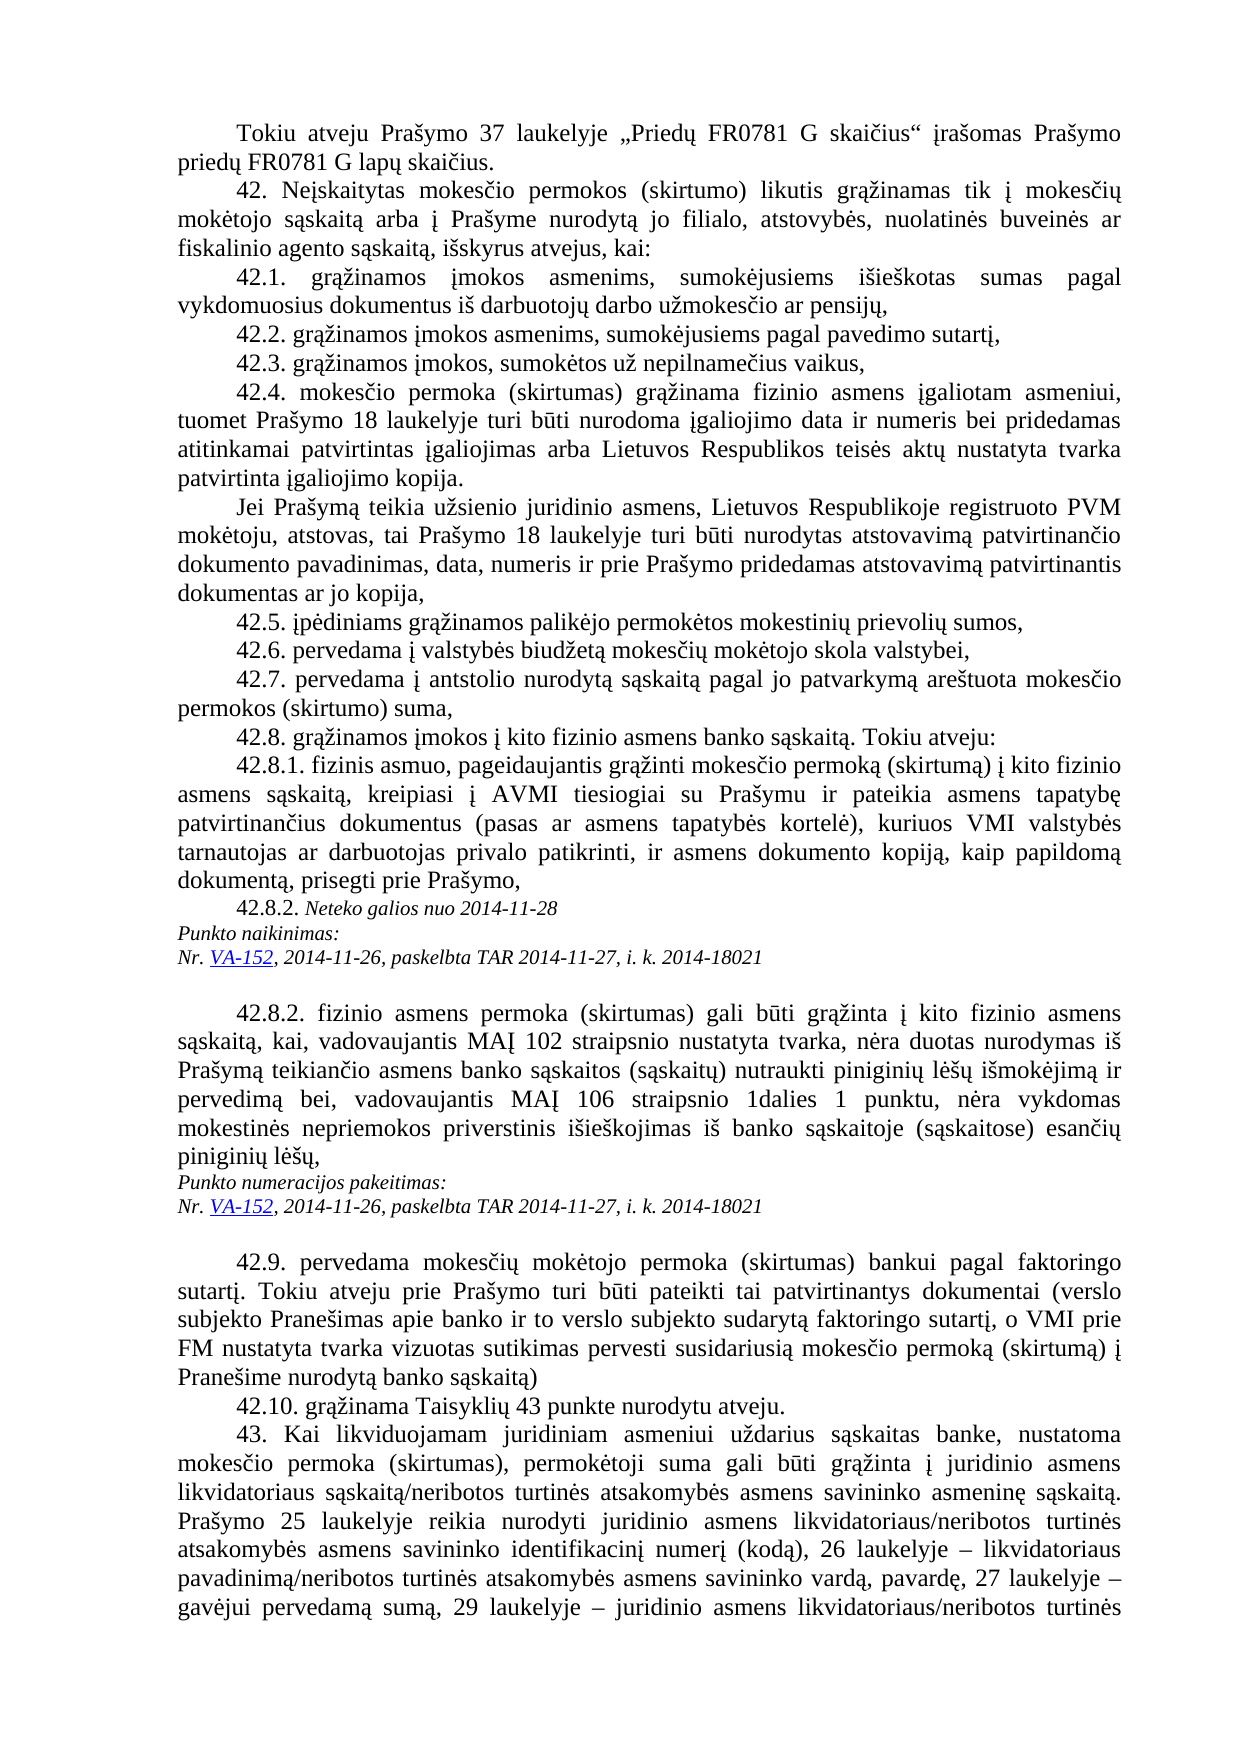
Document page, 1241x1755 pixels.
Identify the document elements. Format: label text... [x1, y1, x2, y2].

text Nr. VA-152, 2014-11-26, paskelbta TAR 2014-11-27, i. k. 2014-18021 [177, 945, 1122, 969]
text 42.8.2. fizinio asmens permoka (skirtumas) gali būti grąžinta į kito fizinio asmens sąskaitą, kai, vadovaujantis MAĮ 102 straipsnio nustatyta tvarka, nėra duotas nurodymas iš Prašymą teikiančio asmens banko sąskaitos (sąskaitų) nutraukti piniginių lėšų išmokėjimą ir pervedimą bei, vadovaujantis MAĮ 106 straipsnio 1dalies 1 punktu, nėra vykdomas mokestinės nepriemokos priverstinis išieškojimas iš banko sąskaitoje (sąskaitose) esančių piniginių lėšų, [177, 998, 1122, 1170]
text 42.2. grąžinamos įmokos asmenims, sumokėjusiems pagal pavedimo sutartį, [177, 319, 1122, 348]
text 42.6. pervedama į valstybės biudžetą mokesčių mokėtojo skola valstybei, [177, 636, 1122, 664]
text 42.4. mokesčio permoka (skirtumas) grąžinama fizinio asmens įgaliotam asmeniui, tuomet Prašymo 18 laukelyje turi būti nurodoma įgaliojimo data ir numeris bei pridedamas atitinkamai patvirtintas įgaliojimas arba Lietuvos Respublikos teisės aktų nustatyta tvarka patvirtinta įgaliojimo kopija. [177, 377, 1122, 492]
text 42.7. pervedama į antstolio nurodytą sąskaitą pagal jo patvarkymą areštuota mokesčio permokos (skirtumo) suma, [177, 664, 1122, 722]
text Punkto numeracijos pakeitimas: [177, 1170, 1122, 1194]
text 42.1. grąžinamos įmokos asmenims, sumokėjusiems išieškotas sumas pagal vykdomuosius dokumentus iš darbuotojų darbo užmokesčio ar pensijų, [177, 262, 1122, 319]
text 42.8.1. fizinis asmuo, pageidaujantis grąžinti mokesčio permoką (skirtumą) į kito fizinio asmens sąskaitą, kreipiasi į AVMI tiesiogiai su Prašymu ir pateikia asmens tapatybę patvirtinančius dokumentus (pasas ar asmens tapatybės kortelė), kuriuos VMI valstybės tarnautojas ar darbuotojas privalo patikrinti, ir asmens dokumento kopiją, kaip papildomą dokumentą, prisegti prie Prašymo, [177, 751, 1122, 894]
text 42.8. grąžinamos įmokos į kito fizinio asmens banko sąskaitą. Tokiu atveju: [177, 722, 1122, 751]
text 42.9. pervedama mokesčių mokėtojo permoka (skirtumas) bankui pagal faktoringo sutartį. Tokiu atveju prie Prašymo turi būti pateikti tai patvirtinantys dokumentai (verslo subjekto Pranešimas apie banko ir to verslo subjekto sudarytą faktoringo sutartį, o VMI prie FM nustatyta tvarka vizuotas sutikimas pervesti susidariusią mokesčio permoką (skirtumą) į Pranešime nurodytą banko sąskaitą) [177, 1247, 1122, 1391]
text 42. Neįskaitytas mokesčio permokos (skirtumo) likutis grąžinamas tik į mokesčių mokėtojo sąskaitą arba į Prašyme nurodytą jo filialo, atstovybės, nuolatinės buveinės ar fiskalinio agento sąskaitą, išskyrus atvejus, kai: [177, 176, 1122, 262]
text 42.3. grąžinamos įmokos, sumokėtos už nepilnamečius vaikus, [177, 348, 1122, 377]
text 42.10. grąžinama Taisyklių 43 punkte nurodytu atveju. [177, 1391, 1122, 1419]
text 42.5. įpėdiniams grąžinamos palikėjo permokėtos mokestinių prievolių sumos, [177, 607, 1122, 636]
text Nr. VA-152, 2014-11-26, paskelbta TAR 2014-11-27, i. k. 2014-18021 [177, 1194, 1122, 1218]
text Punkto naikinimas: [177, 921, 1122, 945]
text 42.8.2. Neteko galios nuo 2014-11-28 [177, 894, 1122, 921]
text Jei Prašymą teikia užsienio juridinio asmens, Lietuvos Respublikoje registruoto PVM mokėtoju, atstovas, tai Prašymo 18 laukelyje turi būti nurodytas atstovavimą patvirtinančio dokumento pavadinimas, data, numeris ir prie Prašymo pridedamas atstovavimą patvirtinantis dokumentas ar jo kopija, [177, 492, 1122, 607]
text Tokiu atveju Prašymo 37 laukelyje „Priedų FR0781 G skaičius“ įrašomas Prašymo priedų FR0781 G lapų skaičius. [177, 118, 1122, 176]
text 43. Kai likviduojamam juridiniam asmeniui uždarius sąskaitas banke, nustatoma mokesčio permoka (skirtumas), permokėtoji suma gali būti grąžinta į juridinio asmens likvidatoriaus sąskaitą/neribotos turtinės atsakomybės asmens savininko asmeninę sąskaitą. Prašymo 25 laukelyje reikia nurodyti juridinio asmens likvidatoriaus/neribotos turtinės atsakomybės asmens savininko identifikacinį numerį (kodą), 26 laukelyje – likvidatoriaus pavadinimą/neribotos turtinės atsakomybės asmens savininko vardą, pavardę, 27 laukelyje – gavėjui pervedamą sumą, 29 laukelyje – juridinio asmens likvidatoriaus/neribotos turtinės [177, 1419, 1122, 1621]
